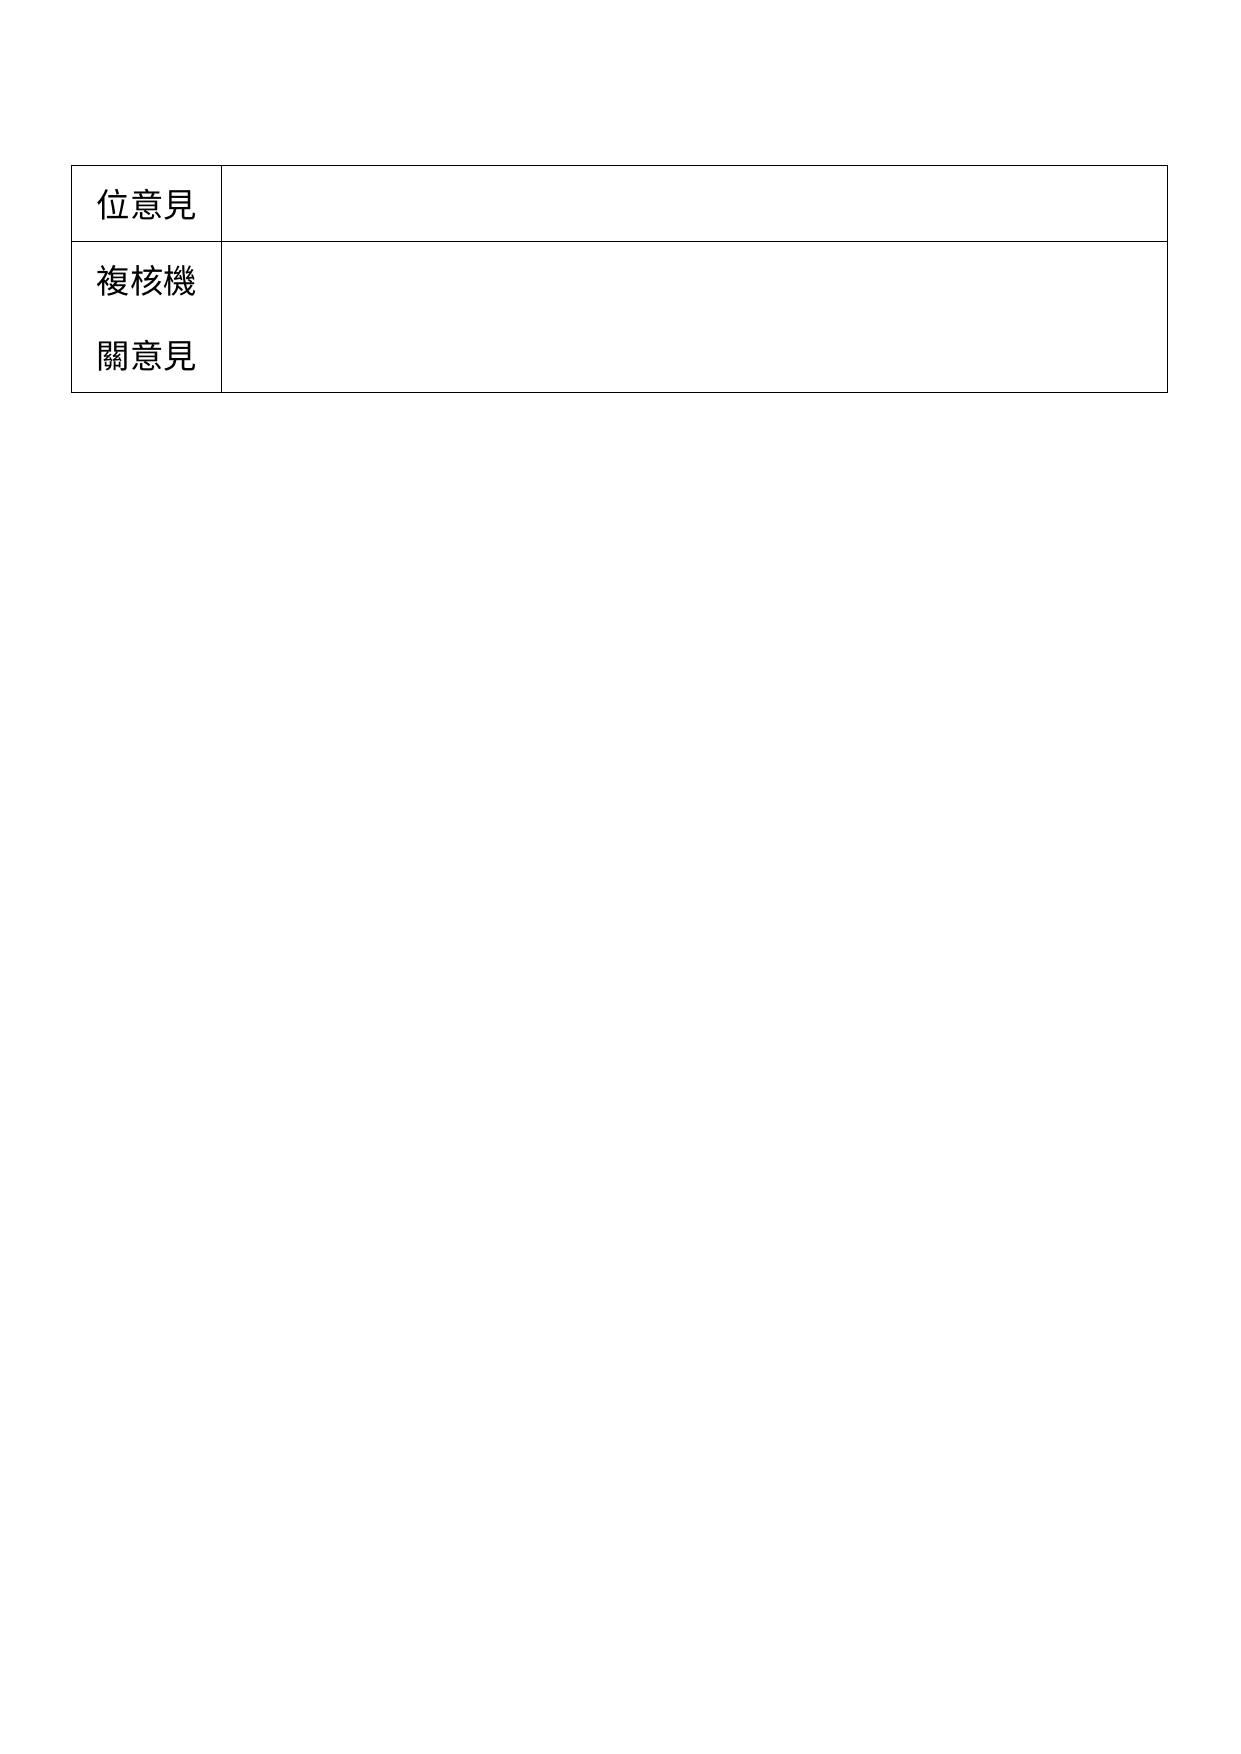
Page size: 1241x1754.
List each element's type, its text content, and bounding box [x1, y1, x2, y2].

table_cell [222, 166, 1167, 241]
table_cell [222, 242, 1167, 392]
table_cell 複核機 關意見 [72, 242, 221, 392]
table_cell 位意見 [72, 166, 221, 241]
